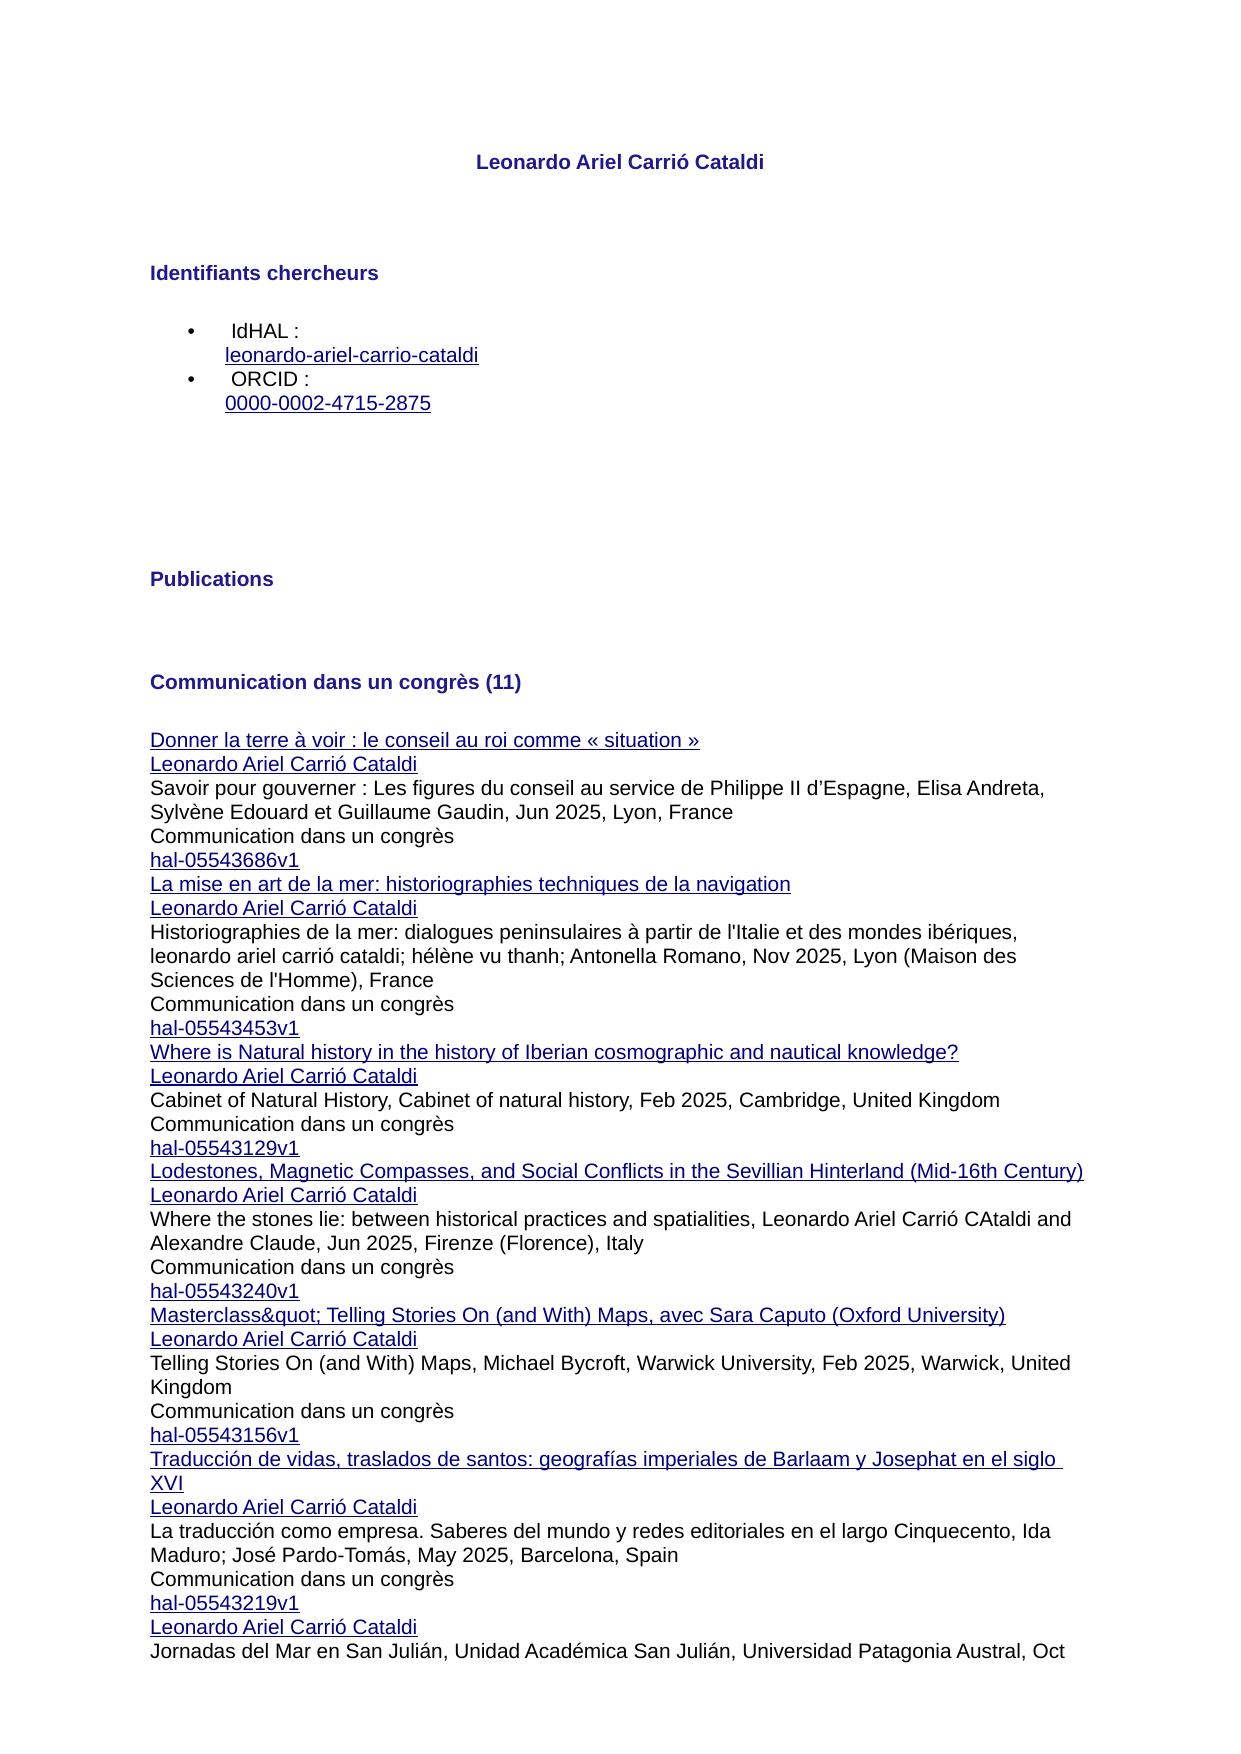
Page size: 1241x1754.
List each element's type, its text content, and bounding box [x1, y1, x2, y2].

table_cell Masterclass&quot; Telling Stories On (and With) Maps, avec Sara Caputo (Oxford University) Leonardo Ariel Carrió Cataldi Telling Stories On (and With) Maps, Michael Bycroft, Warwick University, Feb 2025, Warwick, United Kingdom Communication dans un congrès hal-05543156v1 [150, 1303, 1090, 1447]
list IdHAL : [187, 319, 1090, 343]
table_cell Las orillas del mar: entre historia y literatura Leonardo Ariel Carrió Cataldi Jornadas del Mar en San Julián, Unidad Académica San Julián, Universidad Patagonia Austral, Oct 2025, San Julián, Argentina Communication dans un congrès hal-05543414v1 [150, 1615, 1090, 1662]
list 0000-0002-4715-2875 [187, 391, 1090, 414]
table_cell La mise en art de la mer: historiographies techniques de la navigation Leonardo Ariel Carrió Cataldi Historiographies de la mer: dialogues peninsulaires à partir de l'Italie et des mondes ibériques, leonardo ariel carrió cataldi; hélène vu thanh; Antonella Romano, Nov 2025, Lyon (Maison des Sciences de l'Homme), France Communication dans un congrès hal-05543453v1 [150, 872, 1090, 1039]
list leonardo-ariel-carrio-cataldi [187, 343, 1090, 367]
table_cell Where is Natural history in the history of Iberian cosmographic and nautical knowledge? Leonardo Ariel Carrió Cataldi Cabinet of Natural History, Cabinet of natural history, Feb 2025, Cambridge, United Kingdom Communication dans un congrès hal-05543129v1 [150, 1040, 1090, 1159]
table_cell Lodestones, Magnetic Compasses, and Social Conflicts in the Sevillian Hinterland (Mid-16th Century) Leonardo Ariel Carrió Cataldi Where the stones lie: between historical practices and spatialities, Leonardo Ariel Carrió CAtaldi and Alexandre Claude, Jun 2025, Firenze (Florence), Italy Communication dans un congrès hal-05543240v1 [150, 1159, 1090, 1303]
subtitle Publications [150, 567, 1090, 591]
subtitle Identifiants chercheurs [150, 260, 1090, 284]
subtitle Leonardo Ariel Carrió Cataldi [150, 150, 1090, 174]
table_header Donner la terre à voir : le conseil au roi comme « situation » Leonardo Ariel Carrió Cataldi Savoir pour gouverner : Les figures du conseil au service de Philippe II d’Espagne, Elisa Andreta, Sylvène Edouard et Guillaume Gaudin, Jun 2025, Lyon, France Communication dans un congrès hal-05543686v1 [150, 728, 1090, 872]
table_cell Traducción de vidas, traslados de santos: geografías imperiales de Barlaam y Josephat en el siglo XVI Leonardo Ariel Carrió Cataldi La traducción como empresa. Saberes del mundo y redes editoriales en el largo Cinquecento, Ida Maduro; José Pardo-Tomás, May 2025, Barcelona, Spain Communication dans un congrès hal-05543219v1 [150, 1447, 1090, 1614]
subtitle Communication dans un congrès (11) [150, 670, 1090, 694]
list ORCID : [187, 367, 1090, 391]
